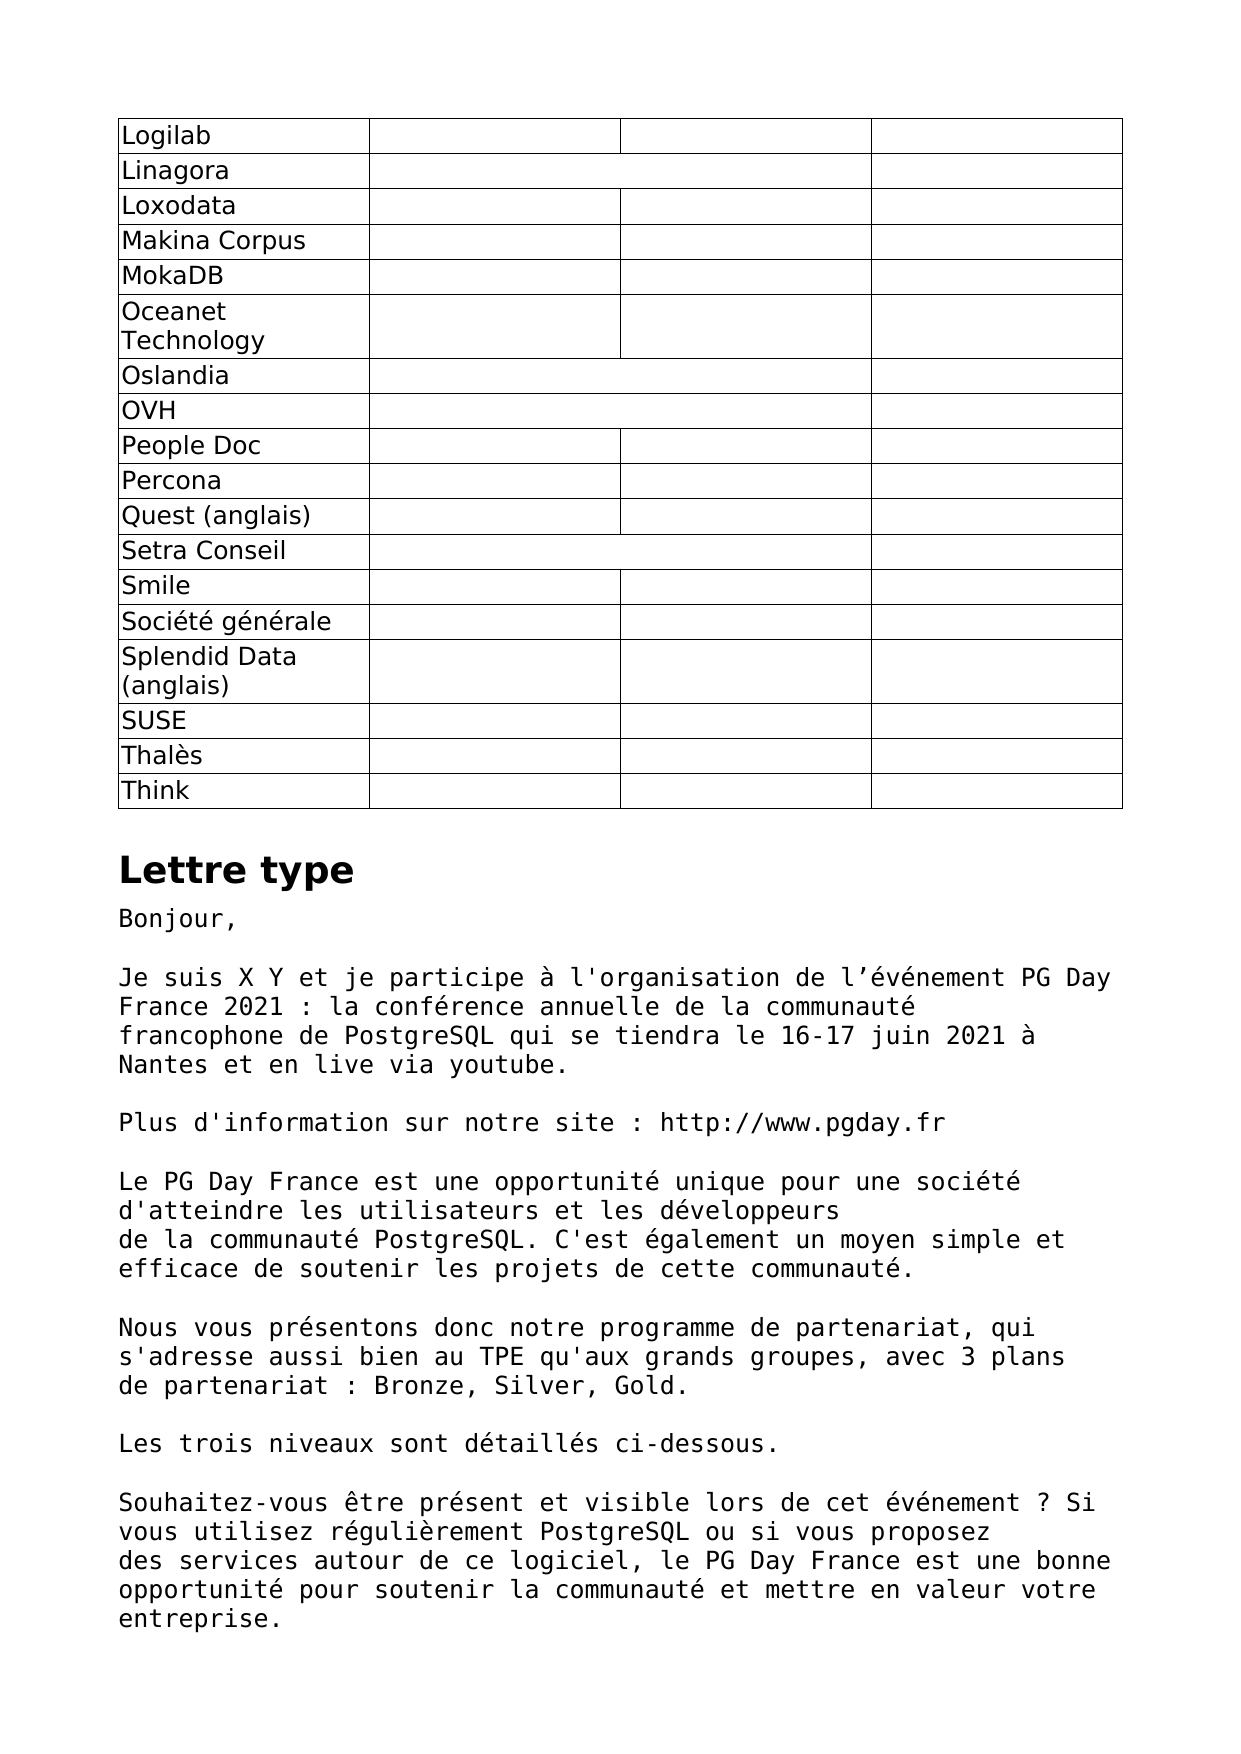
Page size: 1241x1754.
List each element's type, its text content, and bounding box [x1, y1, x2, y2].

table_cell Setra Conseil [119, 535, 369, 568]
table_cell [370, 225, 620, 258]
table_cell [872, 394, 1122, 428]
table_cell [370, 394, 871, 428]
table_cell [621, 189, 871, 223]
table_cell Smile [119, 570, 369, 604]
table_cell [872, 464, 1122, 498]
table_cell [621, 640, 871, 703]
table_cell [872, 570, 1122, 604]
table_cell [621, 260, 871, 294]
table_cell [621, 499, 871, 533]
table_cell [370, 119, 620, 153]
table_cell [872, 535, 1122, 568]
table_cell [370, 260, 620, 294]
table_cell [621, 464, 871, 498]
table_cell [621, 605, 871, 639]
table_cell SUSE [119, 704, 369, 738]
table_cell Linagora [119, 154, 369, 188]
table_cell [370, 154, 871, 188]
table_cell Thalès [119, 739, 369, 773]
table_cell [872, 119, 1122, 153]
table_cell [370, 359, 871, 393]
table_cell Logilab [119, 119, 369, 153]
table_cell [370, 640, 620, 703]
table_cell [872, 499, 1122, 533]
subtitle Lettre type [118, 848, 1122, 892]
table_cell Oslandia [119, 359, 369, 393]
table_cell [621, 774, 871, 808]
table_cell Think [119, 774, 369, 808]
table_cell Makina Corpus [119, 225, 369, 258]
table_cell [621, 225, 871, 258]
table_cell OVH [119, 394, 369, 428]
table_cell [370, 570, 620, 604]
table_cell Loxodata [119, 189, 369, 223]
table_cell [872, 774, 1122, 808]
table_cell [370, 295, 620, 358]
table_cell [872, 260, 1122, 294]
table_cell Société générale [119, 605, 369, 639]
table_cell [872, 189, 1122, 223]
table_cell Percona [119, 464, 369, 498]
table_cell [872, 429, 1122, 463]
table_cell Oceanet Technology [119, 295, 369, 358]
table_cell MokaDB [119, 260, 369, 294]
table_cell [872, 225, 1122, 258]
table_cell [872, 640, 1122, 703]
table_cell [872, 605, 1122, 639]
table_cell [370, 704, 620, 738]
table_cell [621, 739, 871, 773]
table_cell [872, 704, 1122, 738]
table_cell [621, 119, 871, 153]
table_cell [370, 774, 620, 808]
table_cell [872, 295, 1122, 358]
table_cell Splendid Data (anglais) [119, 640, 369, 703]
table_cell [872, 739, 1122, 773]
table_cell [370, 429, 620, 463]
table_cell [370, 464, 620, 498]
table_cell [370, 189, 620, 223]
table_cell [370, 605, 620, 639]
table_cell Quest (anglais) [119, 499, 369, 533]
table_cell People Doc [119, 429, 369, 463]
table_cell [370, 739, 620, 773]
table_cell [621, 429, 871, 463]
table_cell [872, 154, 1122, 188]
text Bonjour, Je suis X Y et je participe à l'organisation de l’événement PG Day France 2021 : la conférence annuelle de la communauté francophone de PostgreSQL qui se tiendra le 16-17 juin 2021 à Nantes et en live via youtube. Plus d'information sur notre site : http://www.pgday.fr Le PG Day France est une opportunité unique pour une société d'atteindre les utilisateurs et les développeurs de la communauté PostgreSQL. C'est également un moyen simple et efficace de soutenir les projets de cette communauté. Nous vous présentons donc notre programme de partenariat, qui s'adresse aussi bien au TPE qu'aux grands groupes, avec 3 plans de partenariat : Bronze, Silver, Gold. Les trois niveaux sont détaillés ci-dessous. Souhaitez-vous être présent et visible lors de cet événement ? Si vous utilisez régulièrement PostgreSQL ou si vous proposez des services autour de ce logiciel, le PG Day France est une bonne opportunité pour soutenir la communauté et mettre en valeur votre entreprise. [118, 904, 1122, 1633]
table_cell [621, 570, 871, 604]
table_cell [621, 295, 871, 358]
table_cell [370, 499, 620, 533]
table_cell [621, 704, 871, 738]
table_cell [370, 535, 871, 568]
table_cell [872, 359, 1122, 393]
